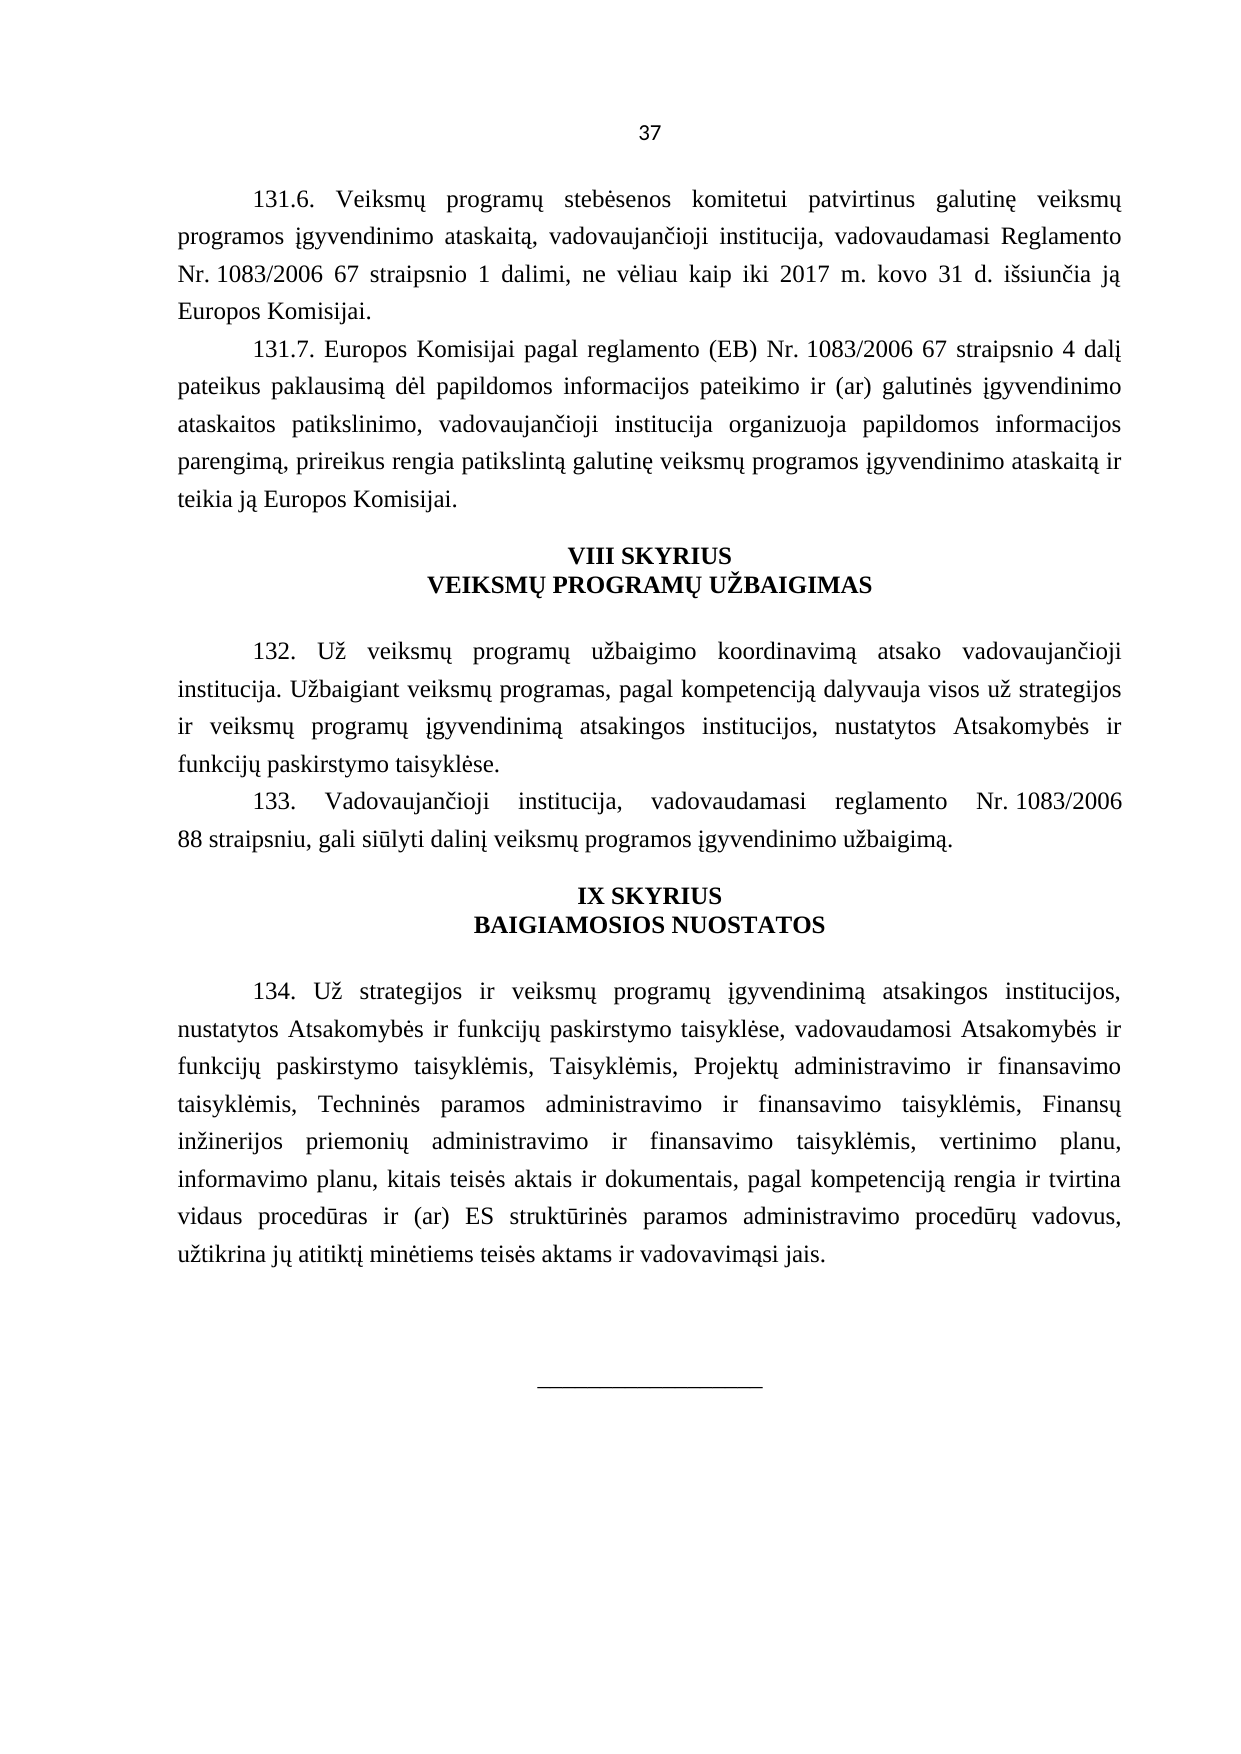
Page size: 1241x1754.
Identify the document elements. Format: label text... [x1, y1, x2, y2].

text VEIKSMŲ PROGRAMŲ UŽBAIGIMAS [177, 570, 1122, 599]
text 134. Už strategijos ir veiksmų programų įgyvendinimą atsakingos institucijos, nustatytos Atsakomybės ir funkcijų paskirstymo taisyklėse, vadovaudamosi Atsakomybės ir funkcijų paskirstymo taisyklėmis, Taisyklėmis, Projektų administravimo ir finansavimo taisyklėmis, Techninės paramos administravimo ir finansavimo taisyklėmis, Finansų inžinerijos priemonių administravimo ir finansavimo taisyklėmis, vertinimo planu, informavimo planu, kitais teisės aktais ir dokumentais, pagal kompetenciją rengia ir tvirtina vidaus procedūras ir (ar) ES struktūrinės paramos administravimo procedūrų vadovus, užtikrina jų atitiktį minėtiems teisės aktams ir vadovavimąsi jais. [177, 967, 1122, 1267]
text 133. Vadovaujančioji institucija, vadovaudamasi reglamento Nr. 1083/2006 88 straipsniu, gali siūlyti dalinį veiksmų programos įgyvendinimo užbaigimą. [177, 777, 1122, 852]
text VIII SKYRIUS [177, 541, 1122, 570]
text IX SKYRIUS [177, 881, 1122, 910]
text 131.7. Europos Komisijai pagal reglamento (EB) Nr. 1083/2006 67 straipsnio 4 dalį pateikus paklausimą dėl papildomos informacijos pateikimo ir (ar) galutinės įgyvendinimo ataskaitos patikslinimo, vadovaujančioji institucija organizuoja papildomos informacijos parengimą, prireikus rengia patikslintą galutinę veiksmų programos įgyvendinimo ataskaitą ir teikia ją Europos Komisijai. [177, 325, 1122, 512]
text BAIGIAMOSIOS NUOSTATOS [177, 910, 1122, 939]
text __________________ [177, 1354, 1122, 1391]
text 131.6. Veiksmų programų stebėsenos komitetui patvirtinus galutinę veiksmų programos įgyvendinimo ataskaitą, vadovaujančioji institucija, vadovaudamasi Reglamento Nr. 1083/2006 67 straipsnio 1 dalimi, ne vėliau kaip iki 2017 m. kovo 31 d. išsiunčia ją Europos Komisijai. [177, 175, 1122, 325]
text 132. Už veiksmų programų užbaigimo koordinavimą atsako vadovaujančioji institucija. Užbaigiant veiksmų programas, pagal kompetenciją dalyvauja visos už strategijos ir veiksmų programų įgyvendinimą atsakingos institucijos, nustatytos Atsakomybės ir funkcijų paskirstymo taisyklėse. [177, 627, 1122, 777]
